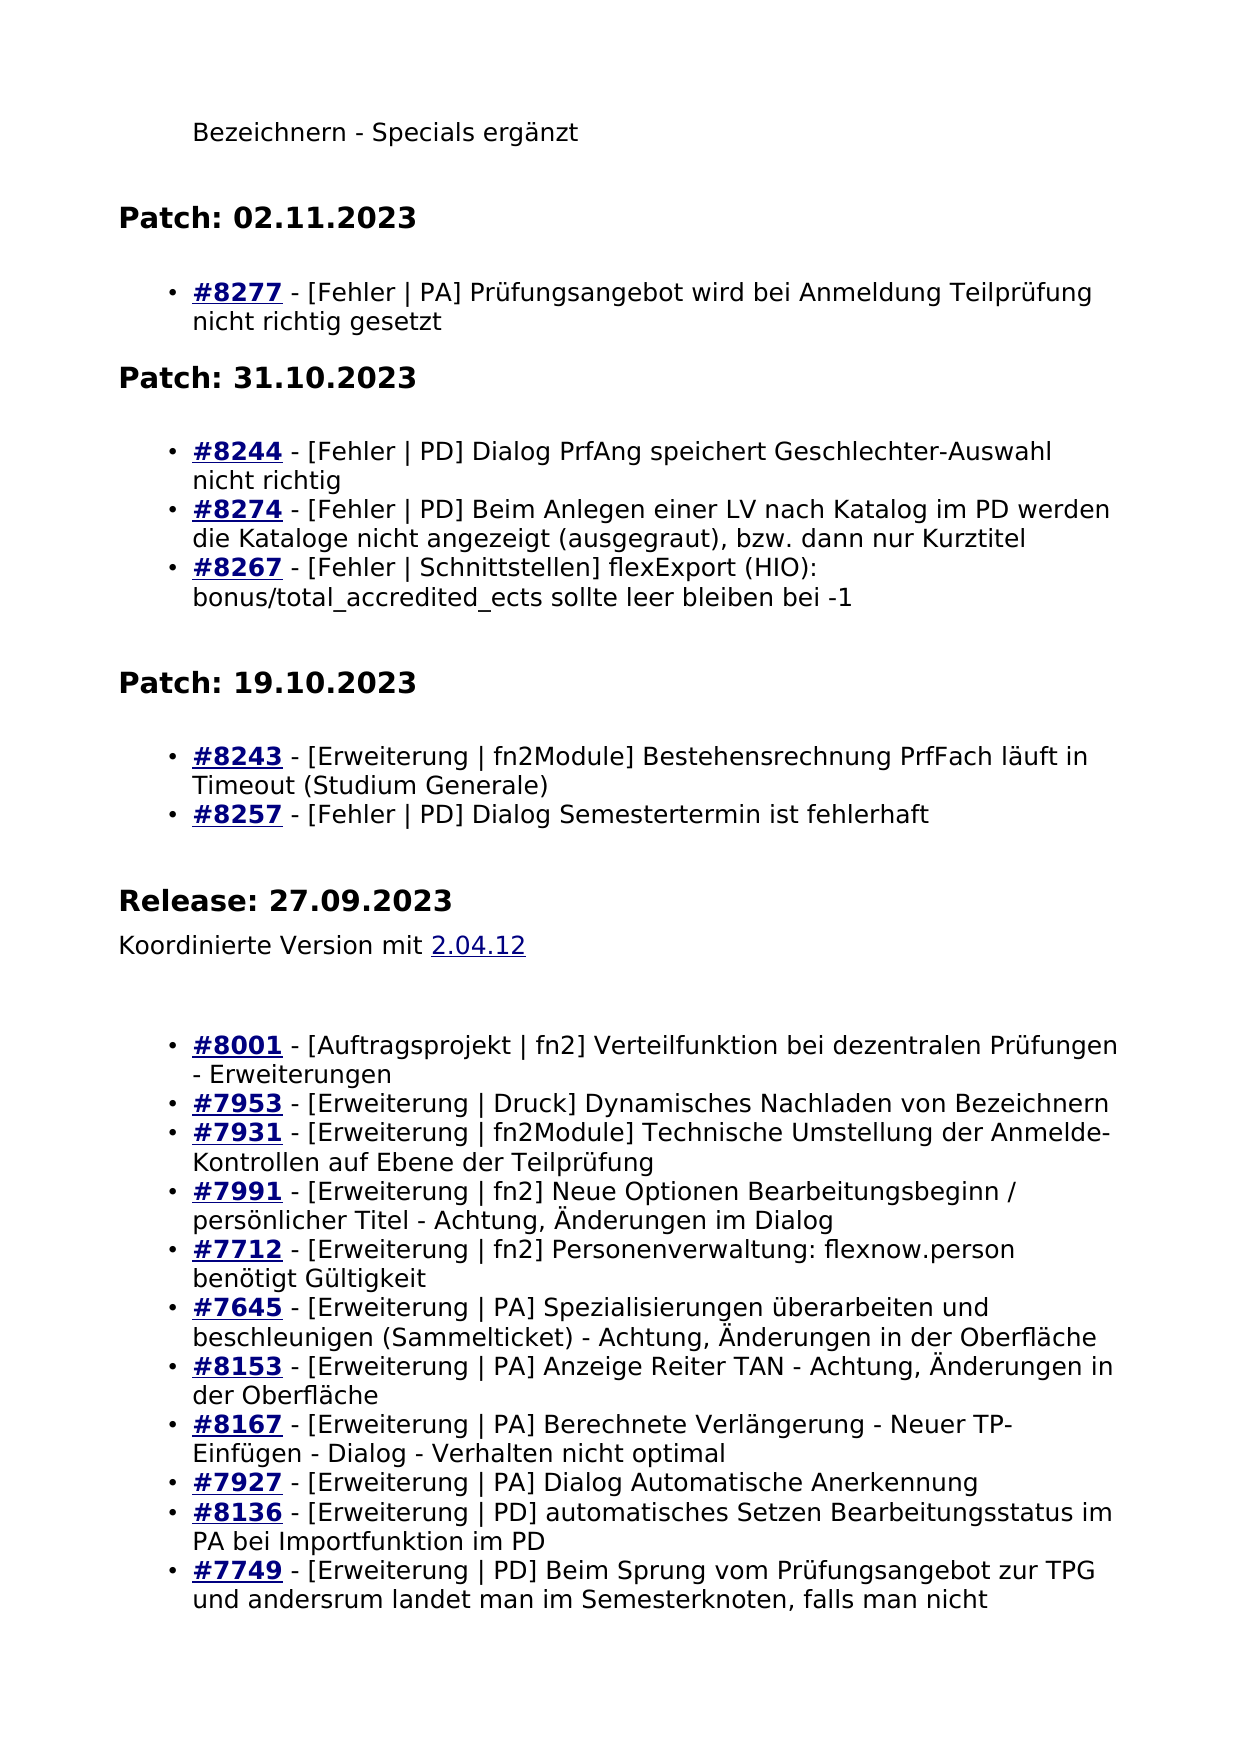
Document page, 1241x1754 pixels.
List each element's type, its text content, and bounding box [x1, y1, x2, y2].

list #8153 - [Erweiterung | PA] Anzeige Reiter TAN - Achtung, Änderungen in der Oberfläche [177, 1352, 1122, 1410]
list #8267 - [Fehler | Schnittstellen] flexExport (HIO): bonus/total_accredited_ects sollte leer bleiben bei -1 [177, 554, 1122, 612]
list #8274 - [Fehler | PD] Beim Anlegen einer LV nach Katalog im PD werden die Kataloge nicht angezeigt (ausgegraut), bzw. dann nur Kurztitel [177, 495, 1122, 554]
list #8244 - [Fehler | PD] Dialog PrfAng speichert Geschlechter-Auswahl nicht richtig [177, 437, 1122, 495]
subtitle Release: 27.09.2023 [118, 884, 1122, 918]
text Koordinierte Version mit 2.04.12 [118, 931, 1122, 989]
subtitle Patch: 19.10.2023 [118, 666, 1122, 700]
subtitle Patch: 02.11.2023 [118, 202, 1122, 236]
list #8167 - [Erweiterung | PA] Berechnete Verlängerung - Neuer TP-Einfügen - Dialog - Verhalten nicht optimal [177, 1410, 1122, 1469]
list #7645 - [Erweiterung | PA] Spezialisierungen überarbeiten und beschleunigen (Sammelticket) - Achtung, Änderungen in der Oberfläche [177, 1294, 1122, 1352]
list #7749 - [Erweiterung | PD] Beim Sprung vom Prüfungsangebot zur TPG und andersrum landet man im Semesterknoten, falls man nicht [177, 1556, 1122, 1614]
list #7953 - [Erweiterung | Druck] Dynamisches Nachladen von Bezeichnern [177, 1089, 1122, 1119]
list Bezeichnern - Specials ergänzt [177, 118, 1122, 147]
list #8136 - [Erweiterung | PD] automatisches Setzen Bearbeitungsstatus im PA bei Importfunktion im PD [177, 1498, 1122, 1556]
subtitle Patch: 31.10.2023 [118, 361, 1122, 395]
list #7927 - [Erweiterung | PA] Dialog Automatische Anerkennung [177, 1469, 1122, 1498]
list #7712 - [Erweiterung | fn2] Personenverwaltung: flexnow.person benötigt Gültigkeit [177, 1235, 1122, 1294]
list #7991 - [Erweiterung | fn2] Neue Optionen Bearbeitungsbeginn / persönlicher Titel - Achtung, Änderungen im Dialog [177, 1177, 1122, 1235]
list #8277 - [Fehler | PA] Prüfungsangebot wird bei Anmeldung Teilprüfung nicht richtig gesetzt [177, 278, 1122, 336]
list #8001 - [Auftragsprojekt | fn2] Verteilfunktion bei dezentralen Prüfungen - Erweiterungen [177, 1031, 1122, 1089]
list #7931 - [Erweiterung | fn2Module] Technische Umstellung der Anmelde-Kontrollen auf Ebene der Teilprüfung [177, 1119, 1122, 1177]
list #8243 - [Erweiterung | fn2Module] Bestehensrechnung PrfFach läuft in Timeout (Studium Generale) [177, 742, 1122, 801]
list #8257 - [Fehler | PD] Dialog Semestertermin ist fehlerhaft [177, 801, 1122, 830]
